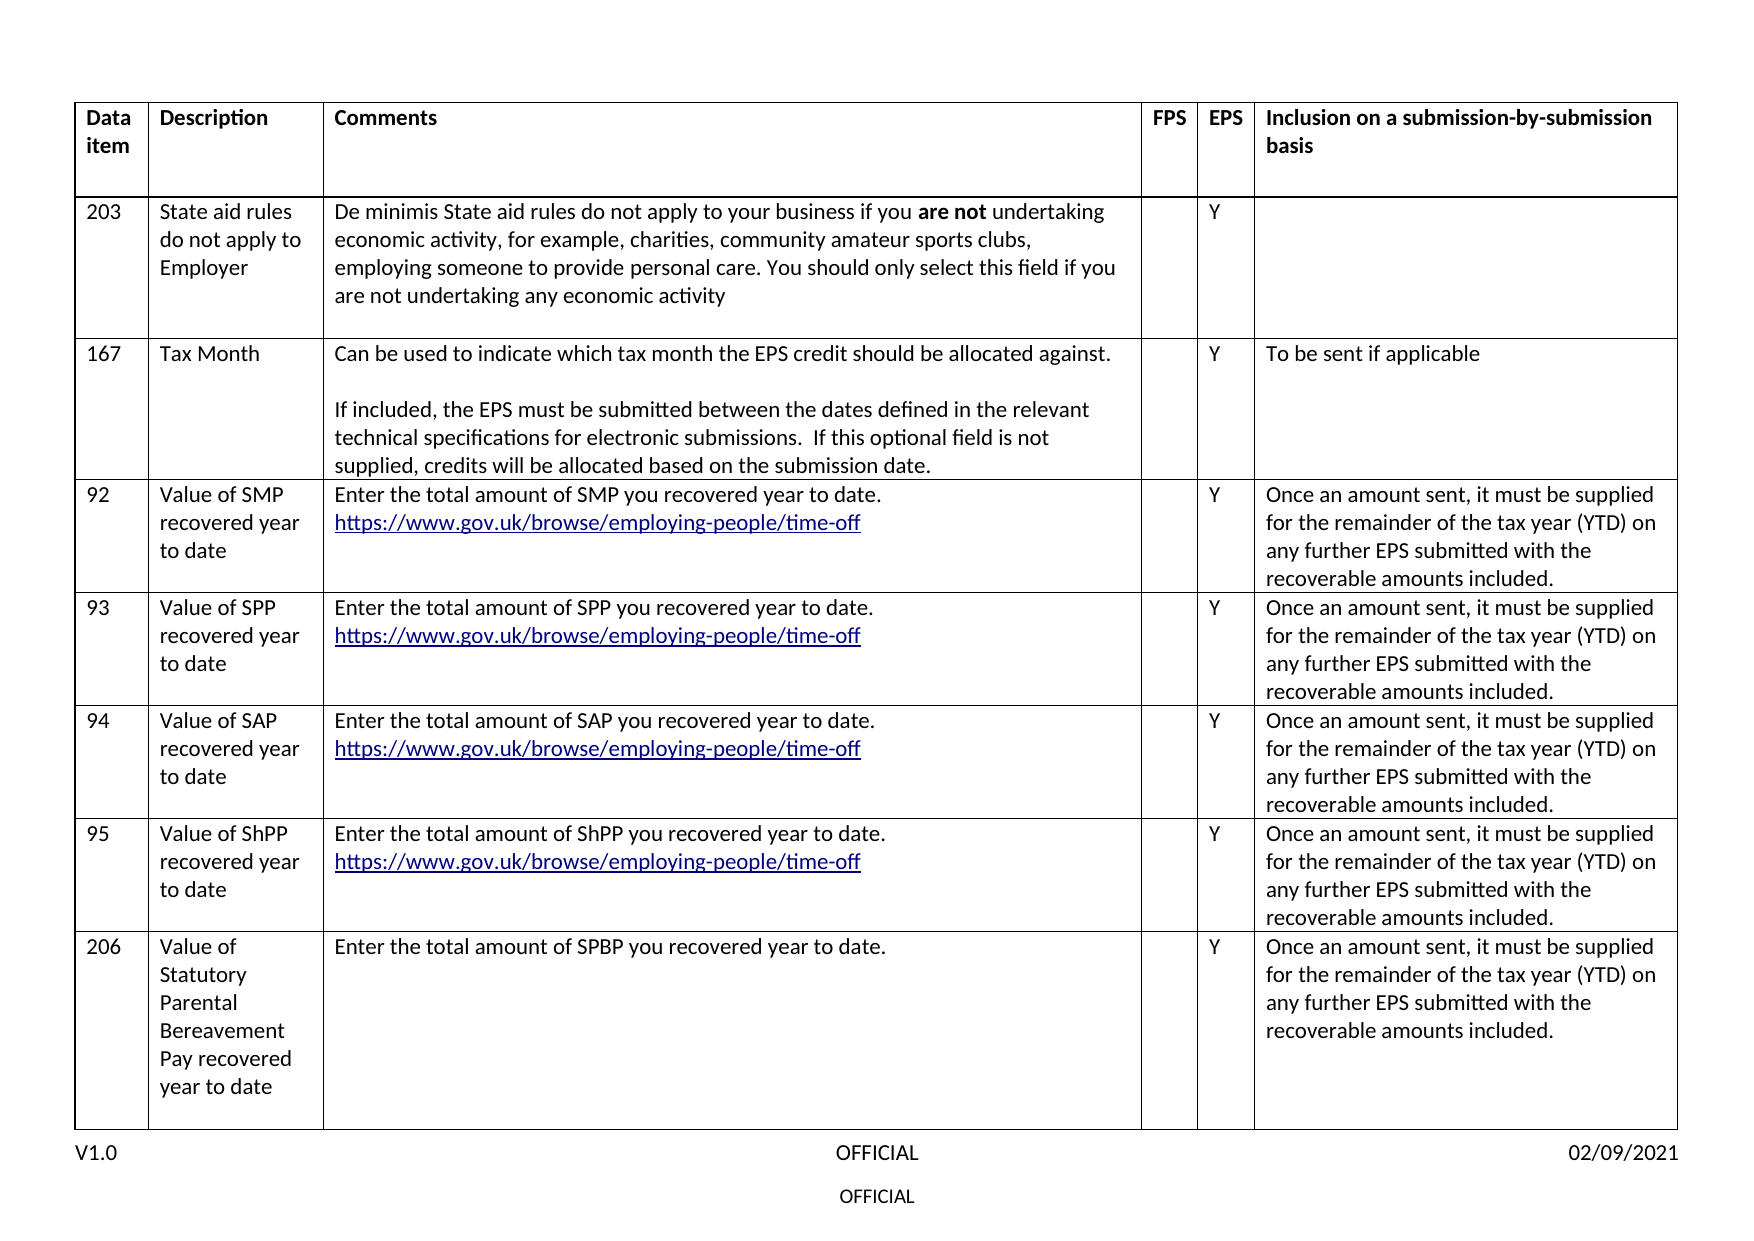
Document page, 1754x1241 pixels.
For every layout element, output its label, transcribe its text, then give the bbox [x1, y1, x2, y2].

table_cell Y [1198, 198, 1254, 338]
table_cell De minimis State aid rules do not apply to your business if you are not undertaking economic activity, for example, charities, community amateur sports clubs, employing someone to provide personal care. You should only select this field if you are not undertaking any economic activity [324, 198, 1141, 338]
table_cell Value of SMP recovered year to date [149, 480, 323, 592]
table_cell State aid rules do not apply to Employer [149, 198, 323, 338]
table_header EPS [1198, 103, 1254, 196]
table_cell Y [1198, 932, 1254, 1128]
table_cell Once an amount sent, it must be supplied for the remainder of the tax year (YTD) on any further EPS submitted with the recoverable amounts included. [1255, 593, 1677, 705]
table_cell Value of SPP recovered year to date [149, 593, 323, 705]
table_cell 94 [76, 706, 148, 818]
table_cell Enter the total amount of ShPP you recovered year to date. https://www.gov.uk/browse/employing-people/time-off [324, 819, 1141, 931]
table_cell Once an amount sent, it must be supplied for the remainder of the tax year (YTD) on any further EPS submitted with the recoverable amounts included. [1255, 480, 1677, 592]
table_cell [1142, 706, 1197, 818]
table_cell Once an amount sent, it must be supplied for the remainder of the tax year (YTD) on any further EPS submitted with the recoverable amounts included. [1255, 932, 1677, 1128]
table_cell 203 [76, 198, 148, 338]
table_cell 206 [76, 932, 148, 1128]
table_cell 92 [76, 480, 148, 592]
table_cell Once an amount sent, it must be supplied for the remainder of the tax year (YTD) on any further EPS submitted with the recoverable amounts included. [1255, 706, 1677, 818]
table_cell 95 [76, 819, 148, 931]
table_cell 93 [76, 593, 148, 705]
table_cell Y [1198, 819, 1254, 931]
table_cell Enter the total amount of SPBP you recovered year to date. [324, 932, 1141, 1128]
table_cell Once an amount sent, it must be supplied for the remainder of the tax year (YTD) on any further EPS submitted with the recoverable amounts included. [1255, 819, 1677, 931]
table_cell Y [1198, 480, 1254, 592]
table_cell Y [1198, 706, 1254, 818]
table_cell [1142, 198, 1197, 338]
table_cell [1255, 198, 1677, 338]
table_cell Y [1198, 593, 1254, 705]
table_header FPS [1142, 103, 1197, 196]
table_cell [1142, 480, 1197, 592]
table_cell Value of SAP recovered year to date [149, 706, 323, 818]
table_header Inclusion on a submission-by-submission basis [1255, 103, 1677, 196]
table_cell Value of ShPP recovered year to date [149, 819, 323, 931]
table_cell [1142, 339, 1197, 479]
table_cell [1142, 932, 1197, 1128]
table_cell 167 [76, 339, 148, 479]
table_cell Enter the total amount of SAP you recovered year to date. https://www.gov.uk/browse/employing-people/time-off [324, 706, 1141, 818]
table_cell Y [1198, 339, 1254, 479]
table_cell To be sent if applicable [1255, 339, 1677, 479]
table_cell [1142, 819, 1197, 931]
table_cell Value of Statutory Parental Bereavement Pay recovered year to date [149, 932, 323, 1128]
table_cell Enter the total amount of SMP you recovered year to date. https://www.gov.uk/browse/employing-people/time-off [324, 480, 1141, 592]
table_cell Tax Month [149, 339, 323, 479]
table_cell Can be used to indicate which tax month the EPS credit should be allocated against. If included, the EPS must be submitted between the dates defined in the relevant technical specifications for electronic submissions. If this optional field is not supplied, credits will be allocated based on the submission date. [324, 339, 1141, 479]
table_header Description [149, 103, 323, 196]
table_cell Enter the total amount of SPP you recovered year to date. https://www.gov.uk/browse/employing-people/time-off [324, 593, 1141, 705]
table_header Data item [76, 103, 148, 196]
table_cell [1142, 593, 1197, 705]
table_header Comments [324, 103, 1141, 196]
